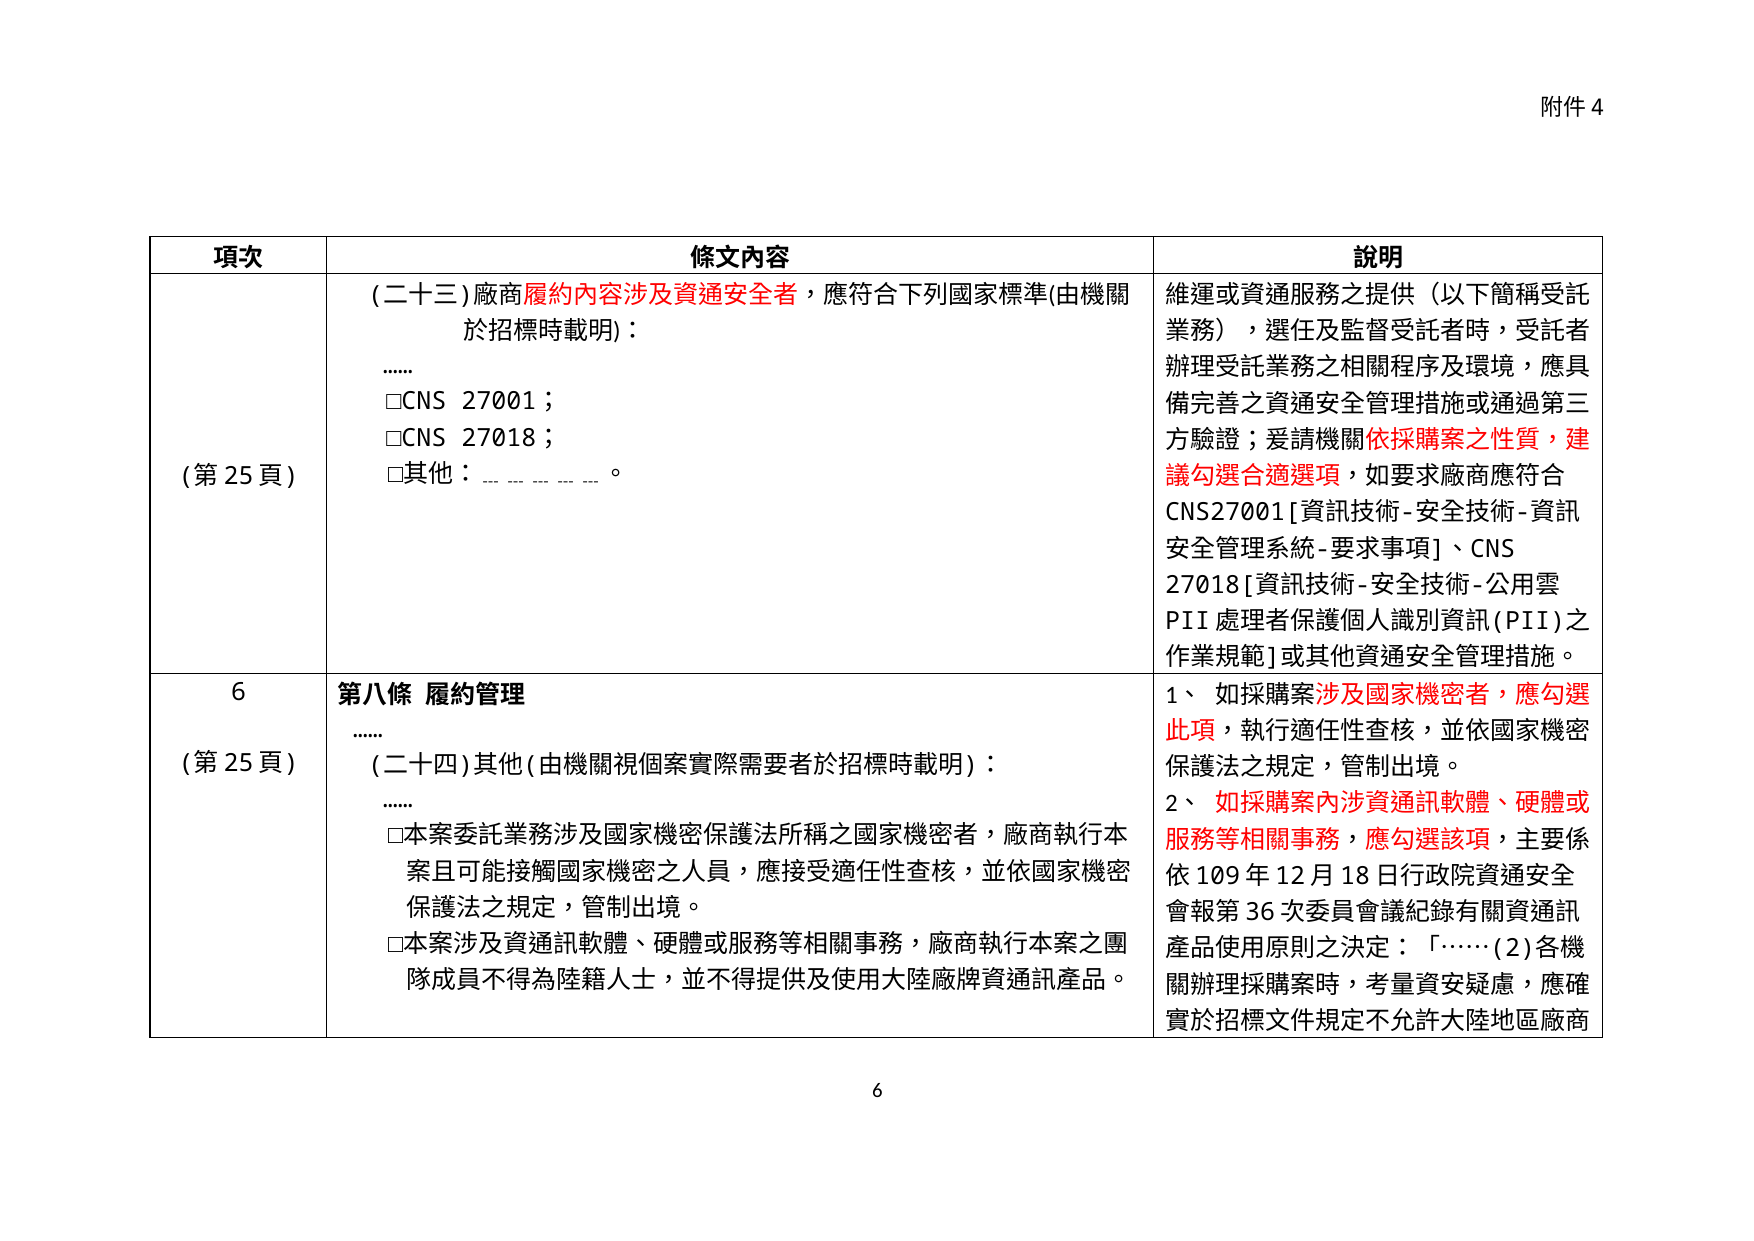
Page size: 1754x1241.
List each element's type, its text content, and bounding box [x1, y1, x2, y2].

table_cell 如採購案涉及國家機密者，應勾選此項，執行適任性查核，並依國家機密保護法之規定，管制出境。 如採購案內涉資通訊軟體、硬體或服務等相關事務，應勾選該項，主要係依109年12月18日行政院資通安全會報第36次委員會議紀錄有關資通訊產品使用原則之決定：「……(2)各機關辦理採購案時，考量資安疑慮，應確實於招標文件規定不允許大陸地區廠商 [1154, 674, 1602, 1037]
table_cell 維運或資通服務之提供（以下簡稱受託業務），選任及監督受託者時，受託者辦理受託業務之相關程序及環境，應具備完善之資通安全管理措施或通過第三方驗證；爰請機關依採購案之性質，建議勾選合適選項，如要求廠商應符合CNS27001[資訊技術-安全技術-資訊安全管理系統-要求事項]、CNS 27018[資訊技術-安全技術-公用雲PII處理者保護個人識別資訊(PII)之作業規範]或其他資通安全管理措施。 [1154, 274, 1602, 673]
table_cell 6 (第25頁) [151, 674, 326, 1037]
table_header 條文內容 [327, 237, 1153, 273]
table_header 說明 [1154, 237, 1602, 273]
table_header 項次 [151, 237, 326, 273]
table_cell 第八條 履約管理 …… (二十四)其他(由機關視個案實際需要者於招標時載明)： …… □本案委託業務涉及國家機密保護法所稱之國家機密者，廠商執行本案且可能接觸國家機密之人員，應接受適任性查核，並依國家機密保護法之規定，管制出境。 □本案涉及資通訊軟體、硬體或服務等相關事務，廠商執行本案之團隊成員不得為陸籍人士，並不得提供及使用大陸廠牌資通訊產品。 [327, 674, 1153, 1037]
table_cell (第25頁) [151, 274, 326, 673]
table_cell (二十三)廠商履約內容涉及資通安全者，應符合下列國家標準(由機關於招標時載明)： …… □CNS 27001； □CNS 27018； □其他：﹍﹍﹍﹍﹍。 [327, 274, 1153, 673]
